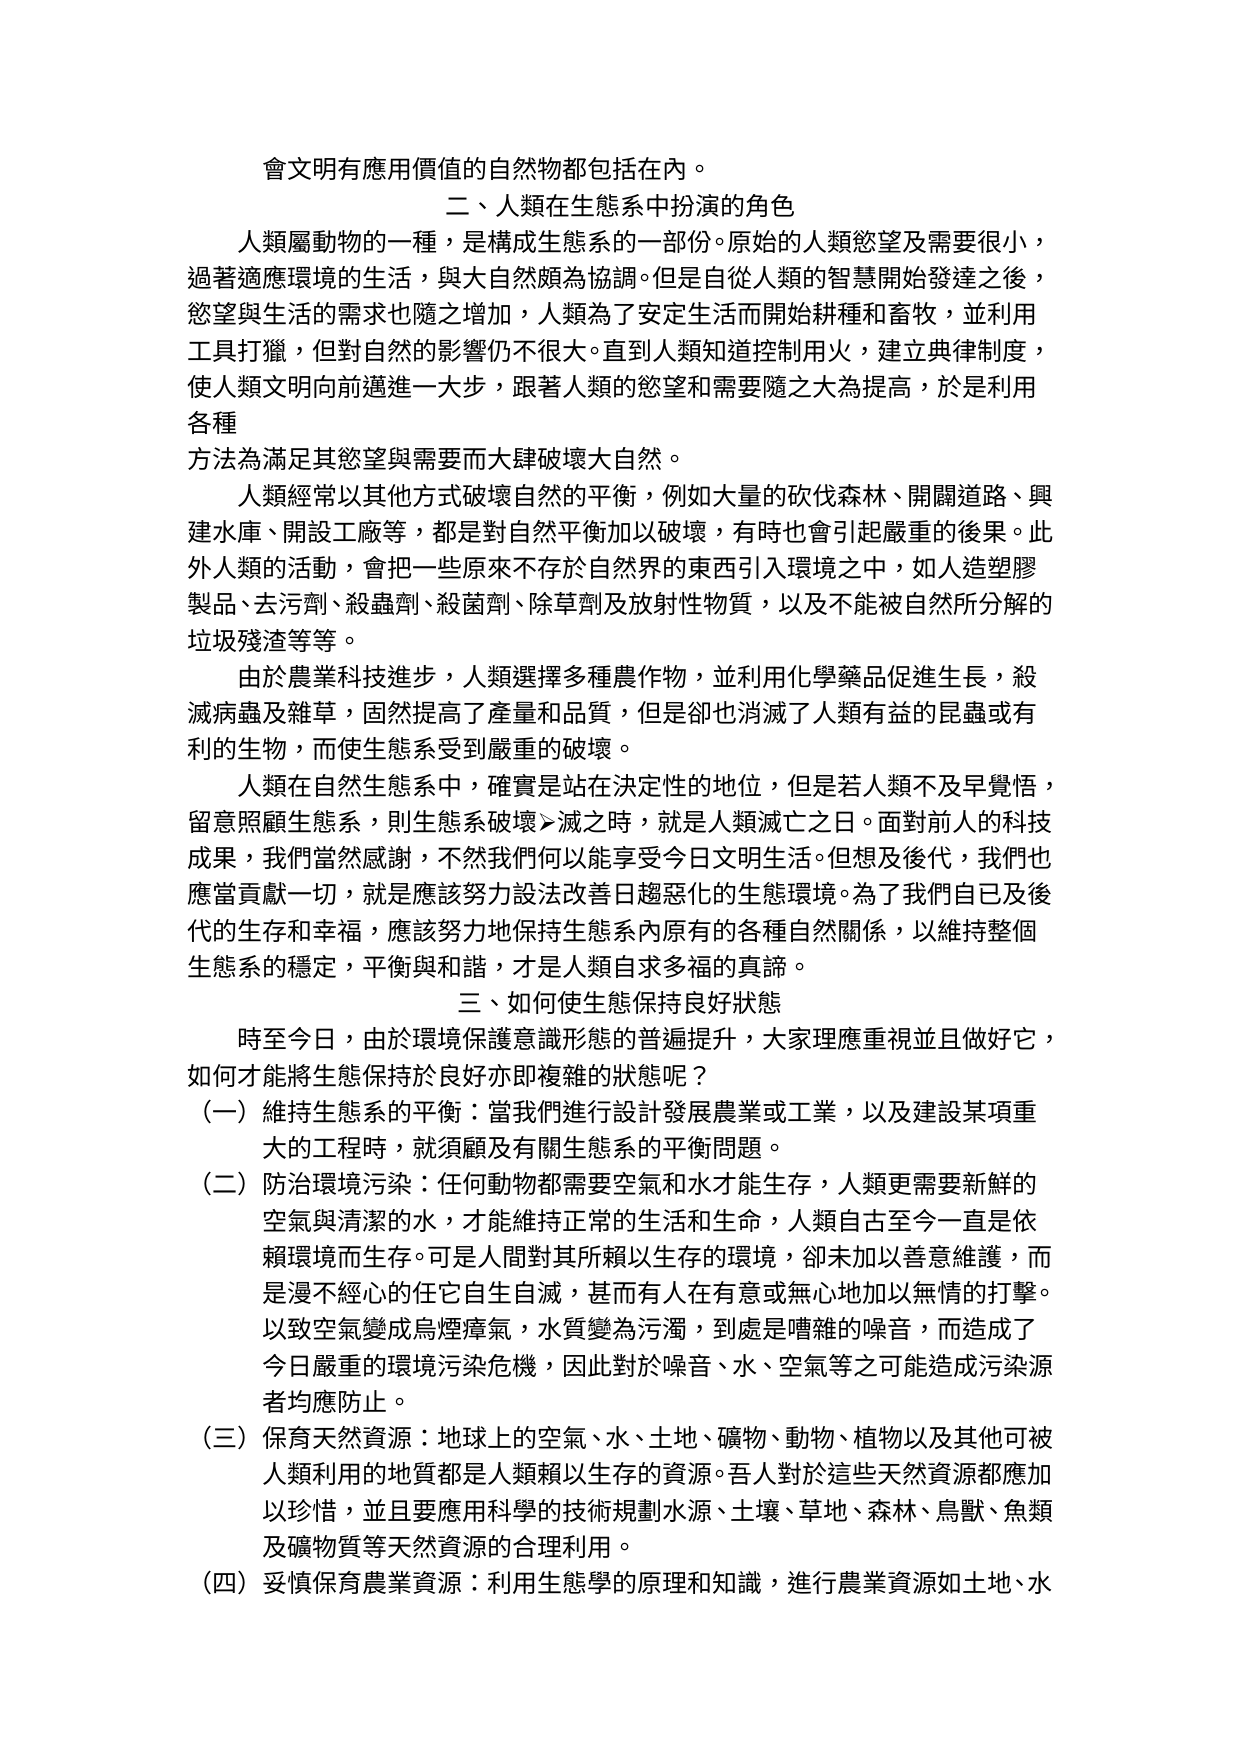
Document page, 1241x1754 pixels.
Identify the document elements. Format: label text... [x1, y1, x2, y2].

text 二、人類在生態系中扮演的角色 [187, 186, 1053, 222]
text 人類屬動物的一種，是構成生態系的一部份。原始的人類慾望及需要很小，過著適應環境的生活，與大自然頗為協調。但是自從人類的智慧開始發達之後，慾望與生活的需求也隨之增加，人類為了安定生活而開始耕種和畜牧，並利用工具打獵，但對自然的影響仍不很大。直到人類知道控制用火，建立典律制度，使人類文明向前邁進一大步，跟著人類的慾望和需要隨之大為提高，於是利用各種 [187, 222, 1053, 440]
text 方法為滿足其慾望與需要而大肆破壞大自然。 [187, 440, 1053, 476]
text 會文明有應用價值的自然物都包括在內。 [187, 150, 1053, 186]
text 人類經常以其他方式破壞自然的平衡，例如大量的砍伐森林、開闢道路、興建水庫、開設工廠等，都是對自然平衡加以破壞，有時也會引起嚴重的後果。此外人類的活動，會把一些原來不存於自然界的東西引入環境之中，如人造塑膠製品、去污劑、殺蟲劑、殺菌劑、除草劑及放射性物質，以及不能被自然所分解的垃圾殘渣等等。 [187, 476, 1053, 657]
text （一）維持生態系的平衡：當我們進行設計發展農業或工業，以及建設某項重大的工程時，就須顧及有關生態系的平衡問題。 [187, 1092, 1053, 1165]
text 三、如何使生態保持良好狀態 [187, 984, 1053, 1020]
text 由於農業科技進步，人類選擇多種農作物，並利用化學藥品促進生長，殺滅病蟲及雜草，固然提高了產量和品質，但是卻也消滅了人類有益的昆蟲或有利的生物，而使生態系受到嚴重的破壞。 [187, 657, 1053, 766]
text （四）妥慎保育農業資源：利用生態學的原理和知識，進行農業資源如土地、水和養分的保育，可行的方法如加強水土保持，防止土壤沖蝕，森林保育，育種選種或引進新種時，對於其對環境的適應及可能造成的危害均應有週延的評估。 [187, 1564, 1053, 1600]
text 時至今日，由於環境保護意識形態的普遍提升，大家理應重視並且做好它，如何才能將生態保持於良好亦即複雜的狀態呢？ [187, 1020, 1053, 1092]
text （二）防治環境污染：任何動物都需要空氣和水才能生存，人類更需要新鮮的空氣與清潔的水，才能維持正常的生活和生命，人類自古至今一直是依賴環境而生存。可是人間對其所賴以生存的環境，卻未加以善意維護，而是漫不經心的任它自生自滅，甚而有人在有意或無心地加以無情的打擊。以致空氣變成烏煙瘴氣，水質變為污濁，到處是嘈雜的噪音，而造成了今日嚴重的環境污染危機，因此對於噪音、水、空氣等之可能造成污染源者均應防止。 [187, 1165, 1053, 1419]
text （三）保育天然資源：地球上的空氣、水、土地、礦物、動物、植物以及其他可被人類利用的地質都是人類賴以生存的資源。吾人對於這些天然資源都應加以珍惜，並且要應用科學的技術規劃水源、土壤、草地、森林、鳥獸、魚類及礦物質等天然資源的合理利用。 [187, 1419, 1053, 1564]
text 人類在自然生態系中，確實是站在決定性的地位，但是若人類不及早覺悟，留意照顧生態系，則生態系破壞滅之時，就是人類滅亡之日。面對前人的科技成果，我們當然感謝，不然我們何以能享受今日文明生活。但想及後代，我們也應當貢獻一切，就是應該努力設法改善日趨惡化的生態環境。為了我們自已及後代的生存和幸福，應該努力地保持生態系內原有的各種自然關係，以維持整個生態系的穩定，平衡與和諧，才是人類自求多福的真諦。 [187, 766, 1053, 984]
